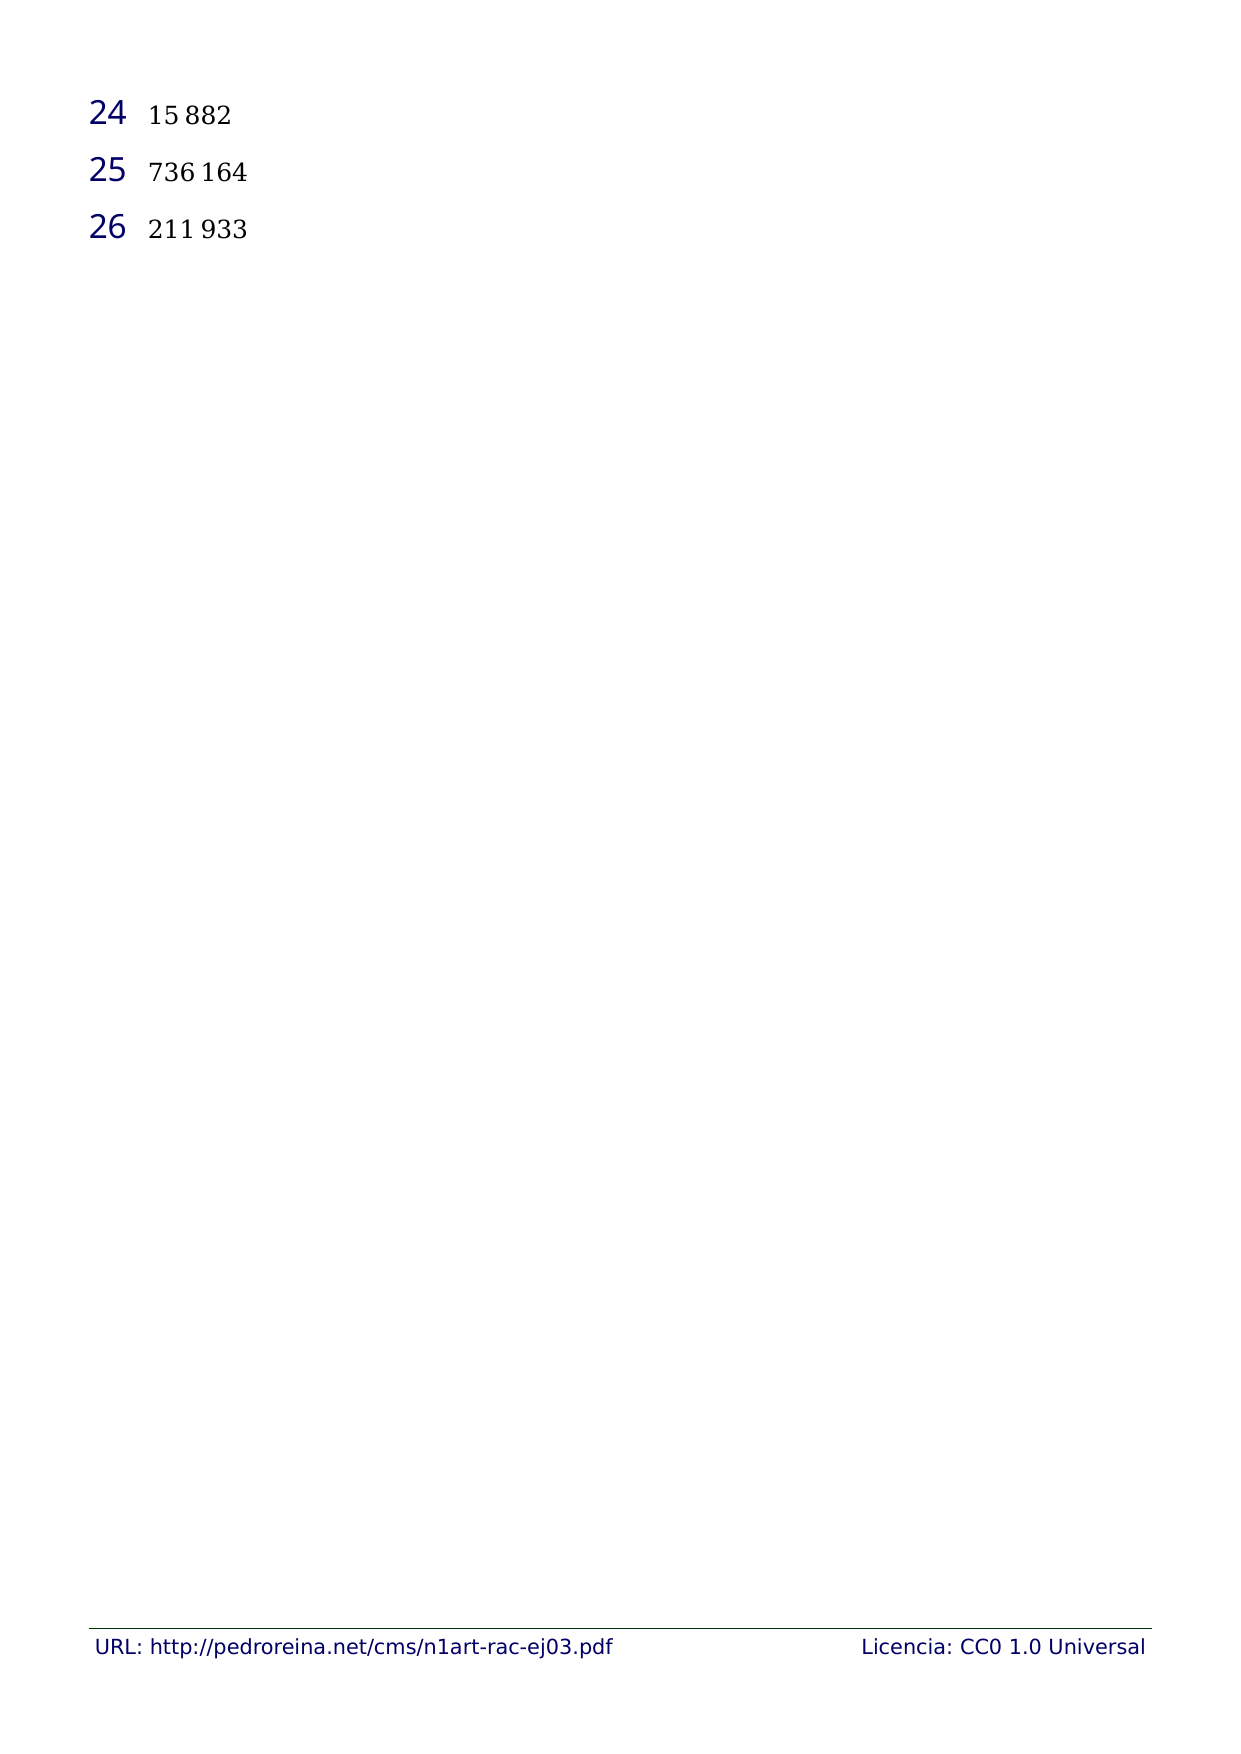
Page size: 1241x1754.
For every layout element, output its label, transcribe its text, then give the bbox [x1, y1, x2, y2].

list 211 933 [88, 203, 1152, 248]
list 15 882 [88, 88, 1152, 134]
list 736 164 [88, 146, 1152, 191]
